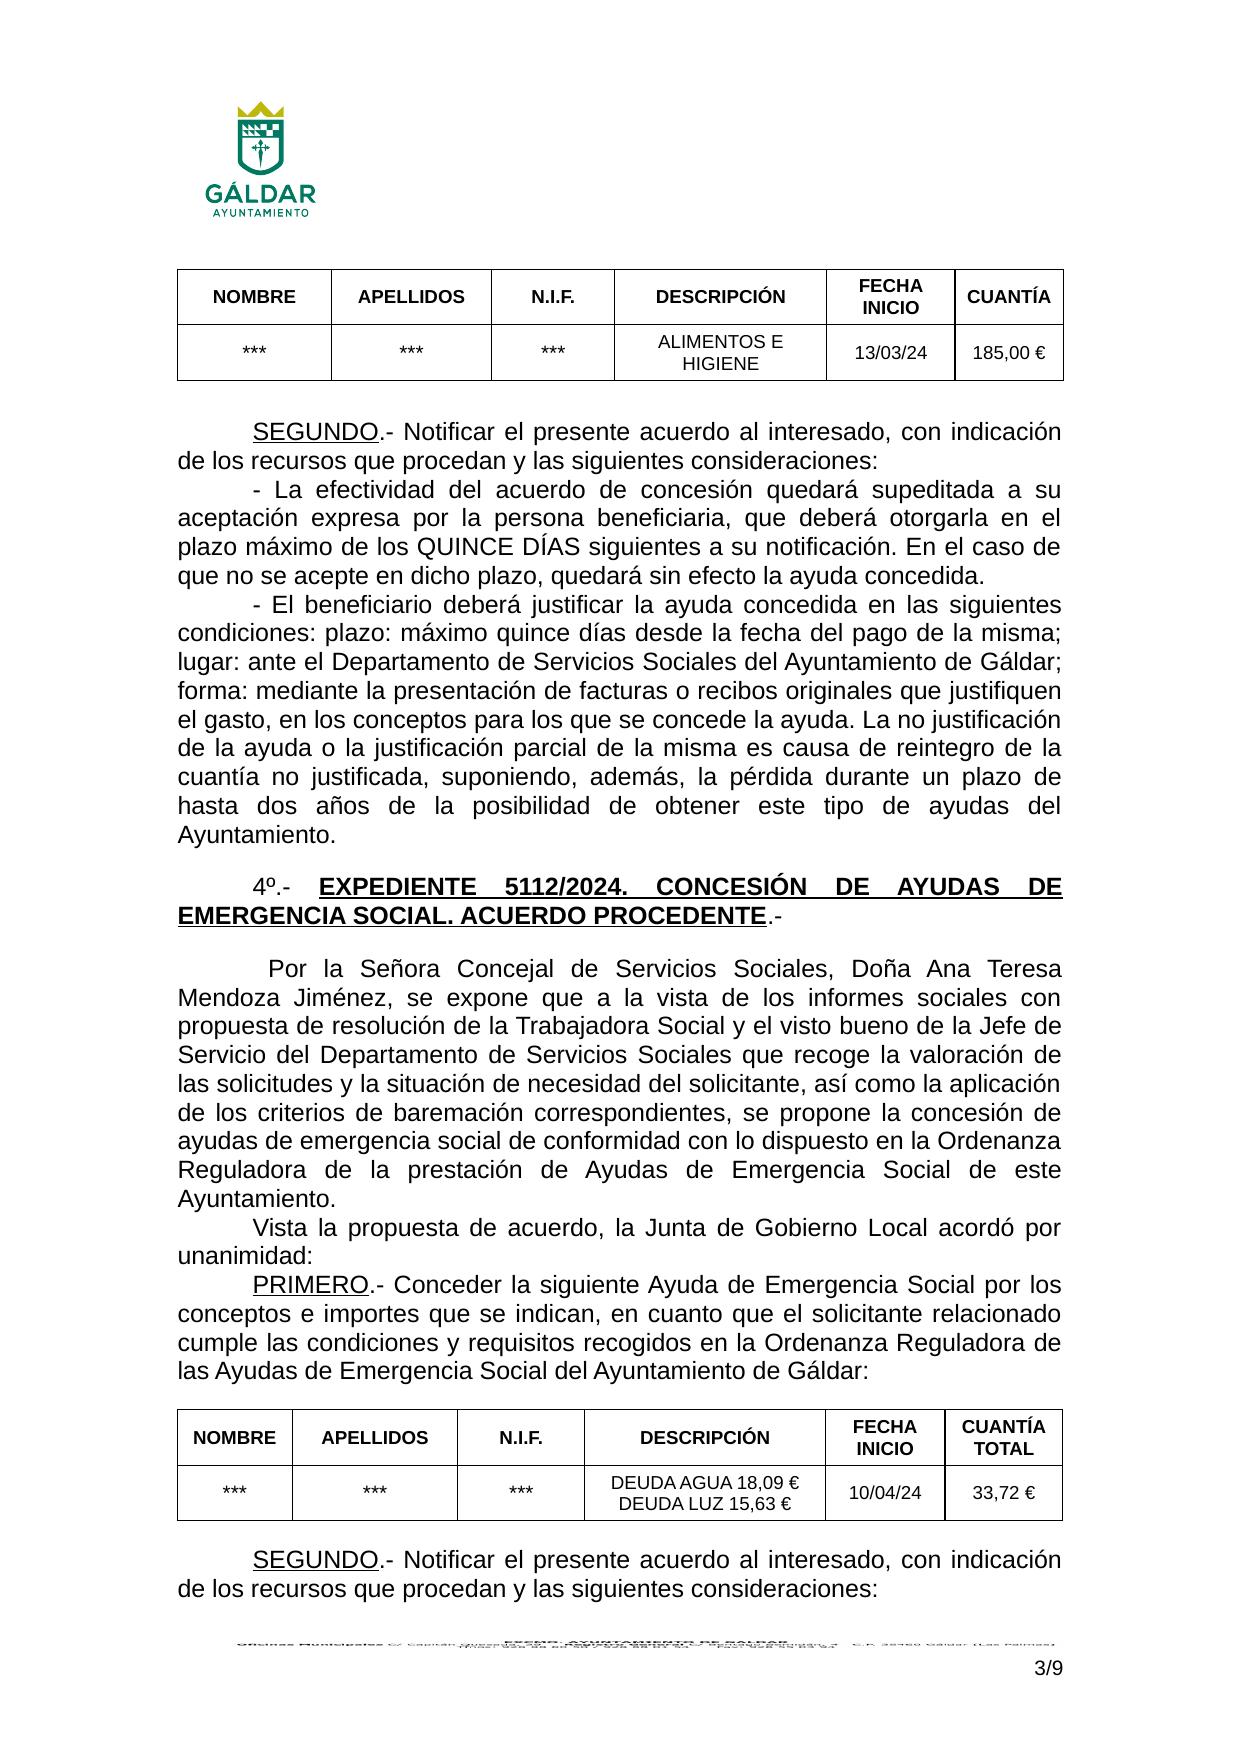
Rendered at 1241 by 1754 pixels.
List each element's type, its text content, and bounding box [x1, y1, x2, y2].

table_cell 185,00 € [956, 325, 1063, 380]
table_header APELLIDOS [332, 270, 491, 324]
table_cell *** [492, 325, 614, 380]
table_header FECHA INICIO [826, 1410, 944, 1465]
table_header N.I.F. [492, 270, 614, 324]
text Vista la propuesta de acuerdo, la Junta de Gobierno Local acordó por unanimidad: [177, 1213, 1063, 1270]
text Por la Señora Concejal de Servicios Sociales, Doña Ana Teresa Mendoza Jiménez, se expone que a la vista de los informes sociales con propuesta de resolución de la Trabajadora Social y el visto bueno de la Jefe de Servicio del Departamento de Servicios Sociales que recoge la valoración de las solicitudes y la situación de necesidad del solicitante, así como la aplicación de los criterios de baremación correspondientes, se propone la concesión de ayudas de emergencia social de conformidad con lo dispuesto en la Ordenanza Reguladora de la prestación de Ayudas de Emergencia Social de este Ayuntamiento. [177, 954, 1063, 1213]
table_header DESCRIPCIÓN [615, 270, 826, 324]
table_cell 13/03/24 [827, 325, 954, 380]
table_cell 10/04/24 [826, 1466, 944, 1520]
table_header CUANTÍA [956, 270, 1063, 324]
table_header NOMBRE [178, 270, 331, 324]
table_header APELLIDOS [293, 1410, 457, 1465]
picture [186, 73, 335, 245]
text - La efectividad del acuerdo de concesión quedará supeditada a su aceptación expresa por la persona beneficiaria, que deberá otorgarla en el plazo máximo de los QUINCE DÍAS siguientes a su notificación. En el caso de que no se acepte en dicho plazo, quedará sin efecto la ayuda concedida. [177, 475, 1063, 590]
table_cell DEUDA AGUA 18,09 € DEUDA LUZ 15,63 € [585, 1466, 825, 1520]
table_header DESCRIPCIÓN [585, 1410, 825, 1465]
table_cell *** [178, 1466, 292, 1520]
text 4º.- EXPEDIENTE 5112/2024. CONCESIÓN DE AYUDAS DE EMERGENCIA SOCIAL. ACUERDO PROCEDENTE.- [177, 872, 1063, 930]
text SEGUNDO.- Notificar el presente acuerdo al interesado, con indicación de los recursos que procedan y las siguientes consideraciones: [177, 417, 1063, 475]
table_cell *** [178, 325, 331, 380]
table_cell *** [458, 1466, 584, 1520]
table_header FECHA INICIO [827, 270, 954, 324]
picture [245, 1641, 1058, 1648]
table_header N.I.F. [458, 1410, 584, 1465]
text SEGUNDO.- Notificar el presente acuerdo al interesado, con indicación de los recursos que procedan y las siguientes consideraciones: [177, 1545, 1063, 1603]
table_cell *** [293, 1466, 457, 1520]
table_header CUANTÍA TOTAL [946, 1410, 1062, 1465]
table_cell ALIMENTOS E HIGIENE [615, 325, 826, 380]
text PRIMERO.- Conceder la siguiente Ayuda de Emergencia Social por los conceptos e importes que se indican, en cuanto que el solicitante relacionado cumple las condiciones y requisitos recogidos en la Ordenanza Reguladora de las Ayudas de Emergencia Social del Ayuntamiento de Gáldar: [177, 1270, 1063, 1385]
text - El beneficiario deberá justificar la ayuda concedida en las siguientes condiciones: plazo: máximo quince días desde la fecha del pago de la misma; lugar: ante el Departamento de Servicios Sociales del Ayuntamiento de Gáldar; forma: mediante la presentación de facturas o recibos originales que justifiquen el gasto, en los conceptos para los que se concede la ayuda. La no justificación de la ayuda o la justificación parcial de la misma es causa de reintegro de la cuantía no justificada, suponiendo, además, la pérdida durante un plazo de hasta dos años de la posibilidad de obtener este tipo de ayudas del Ayuntamiento. [177, 590, 1063, 848]
table_cell *** [332, 325, 491, 380]
table_cell 33,72 € [946, 1466, 1062, 1520]
table_header NOMBRE [178, 1410, 292, 1465]
